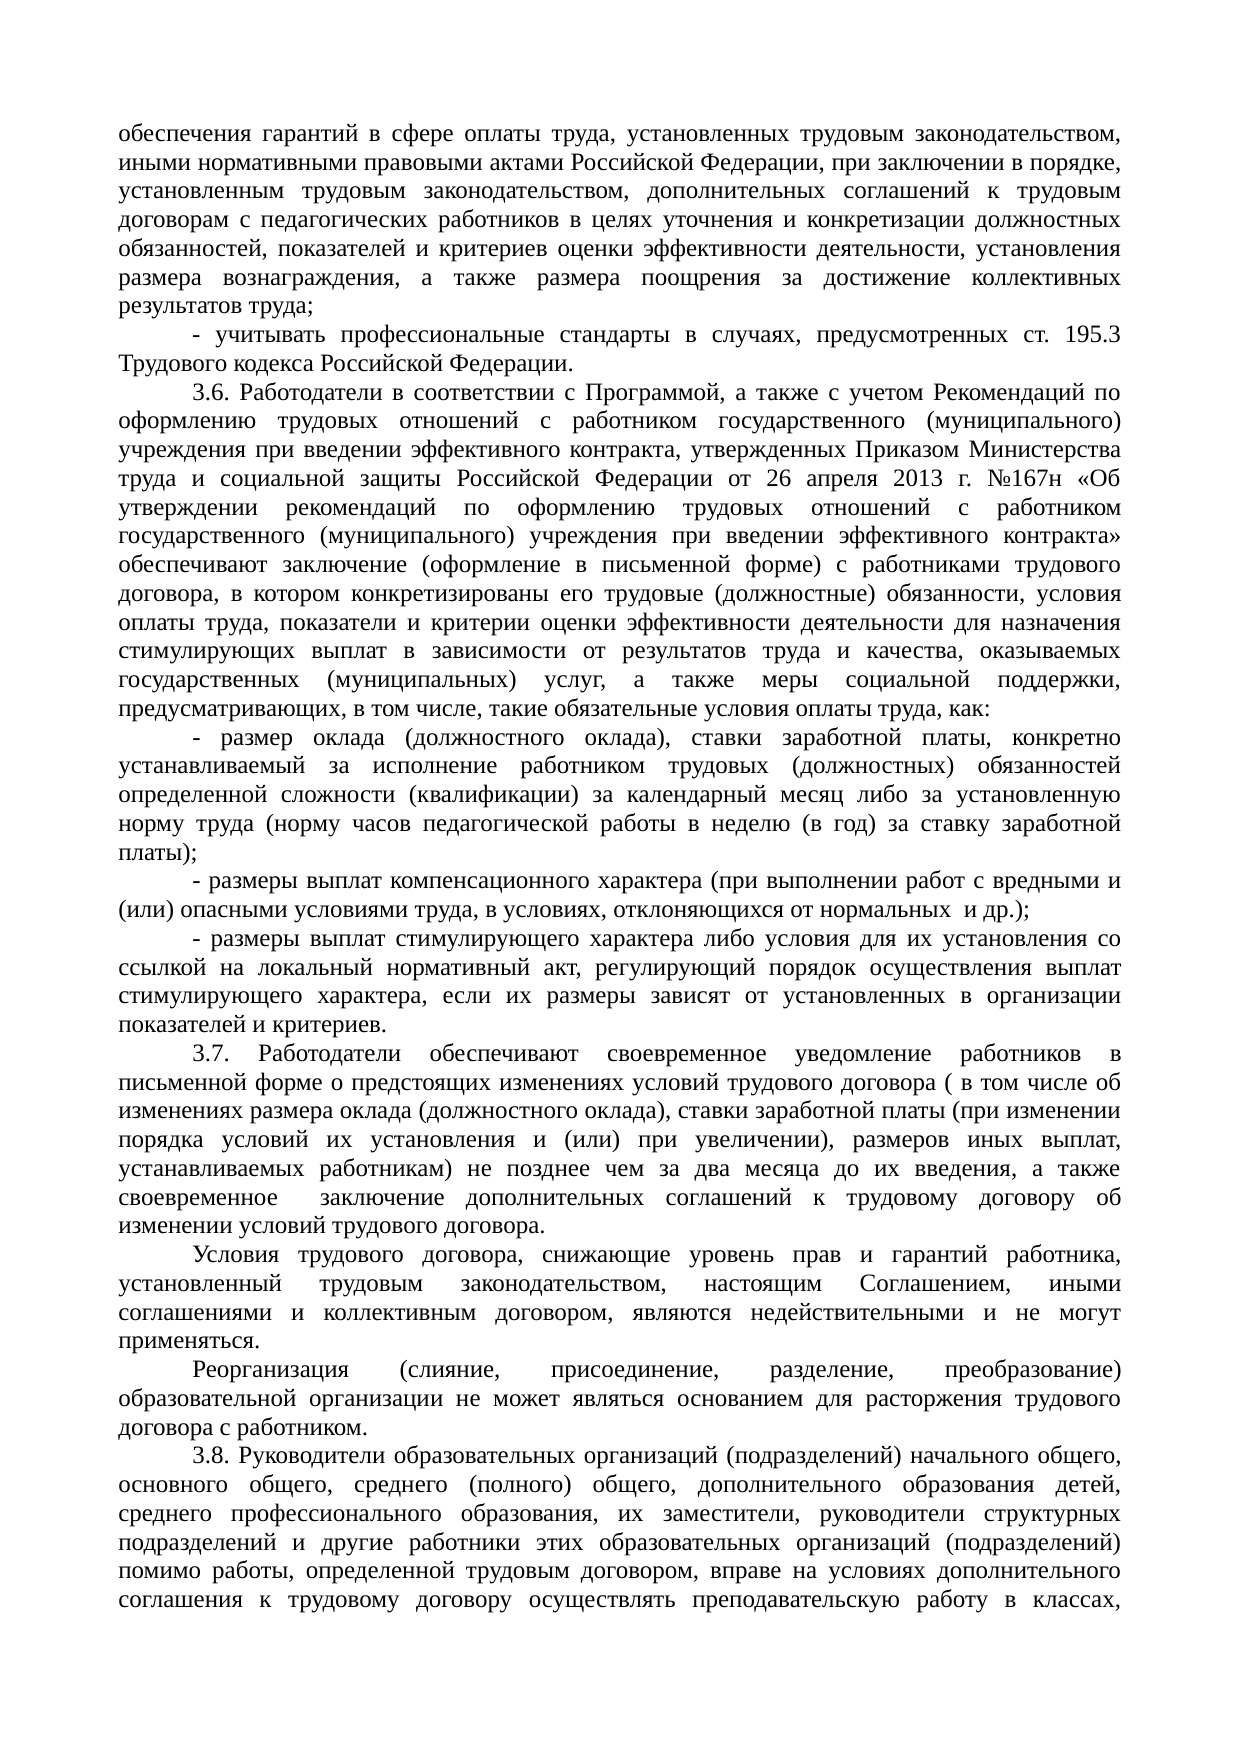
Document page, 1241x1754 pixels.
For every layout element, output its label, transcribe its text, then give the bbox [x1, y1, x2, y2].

text 3.6. Работодатели в соответствии с Программой, а также с учетом Рекомендаций по оформлению трудовых отношений с работником государственного (муниципального) учреждения при введении эффективного контракта, утвержденных Приказом Министерства труда и социальной защиты Российской Федерации от 26 апреля 2013 г. №167н «Об утверждении рекомендаций по оформлению трудовых отношений с работником государственного (муниципального) учреждения при введении эффективного контракта» обеспечивают заключение (оформление в письменной форме) с работниками трудового договора, в котором конкретизированы его трудовые (должностные) обязанности, условия оплаты труда, показатели и критерии оценки эффективности деятельности для назначения стимулирующих выплат в зависимости от результатов труда и качества, оказываемых государственных (муниципальных) услуг, а также меры социальной поддержки, предусматривающих, в том числе, такие обязательные условия оплаты труда, как: [118, 377, 1122, 722]
text Реорганизация (слияние, присоединение, разделение, преобразование) образовательной организации не может являться основанием для расторжения трудового договора с работником. [118, 1354, 1122, 1441]
text 3.8. Руководители образовательных организаций (подразделений) начального общего, основного общего, среднего (полного) общего, дополнительного образования детей, среднего профессионального образования, их заместители, руководители структурных подразделений и другие работники этих образовательных организаций (подразделений) помимо работы, определенной трудовым договором, вправе на условиях дополнительного соглашения к трудовому договору осуществлять преподавательскую работу в классах, [118, 1441, 1122, 1613]
text 3.7. Работодатели обеспечивают своевременное уведомление работников в письменной форме о предстоящих изменениях условий трудового договора ( в том числе об изменениях размера оклада (должностного оклада), ставки заработной платы (при изменении порядка условий их установления и (или) при увеличении), размеров иных выплат, устанавливаемых работникам) не позднее чем за два месяца до их введения, а также своевременное заключение дополнительных соглашений к трудовому договору об изменении условий трудового договора. [118, 1038, 1122, 1239]
text - размеры выплат компенсационного характера (при выполнении работ с вредными и (или) опасными условиями труда, в условиях, отклоняющихся от нормальных и др.); [118, 866, 1122, 923]
text обеспечения гарантий в сфере оплаты труда, установленных трудовым законодательством, иными нормативными правовыми актами Российской Федерации, при заключении в порядке, установленным трудовым законодательством, дополнительных соглашений к трудовым договорам с педагогических работников в целях уточнения и конкретизации должностных обязанностей, показателей и критериев оценки эффективности деятельности, установления размера вознаграждения, а также размера поощрения за достижение коллективных результатов труда; [118, 118, 1122, 319]
text - размеры выплат стимулирующего характера либо условия для их установления со ссылкой на локальный нормативный акт, регулирующий порядок осуществления выплат стимулирующего характера, если их размеры зависят от установленных в организации показателей и критериев. [118, 923, 1122, 1038]
text Условия трудового договора, снижающие уровень прав и гарантий работника, установленный трудовым законодательством, настоящим Соглашением, иными соглашениями и коллективным договором, являются недействительными и не могут применяться. [118, 1239, 1122, 1354]
text - учитывать профессиональные стандарты в случаях, предусмотренных ст. 195.3 Трудового кодекса Российской Федерации. [118, 319, 1122, 377]
text - размер оклада (должностного оклада), ставки заработной платы, конкретно устанавливаемый за исполнение работником трудовых (должностных) обязанностей определенной сложности (квалификации) за календарный месяц либо за установленную норму труда (норму часов педагогической работы в неделю (в год) за ставку заработной платы); [118, 722, 1122, 866]
